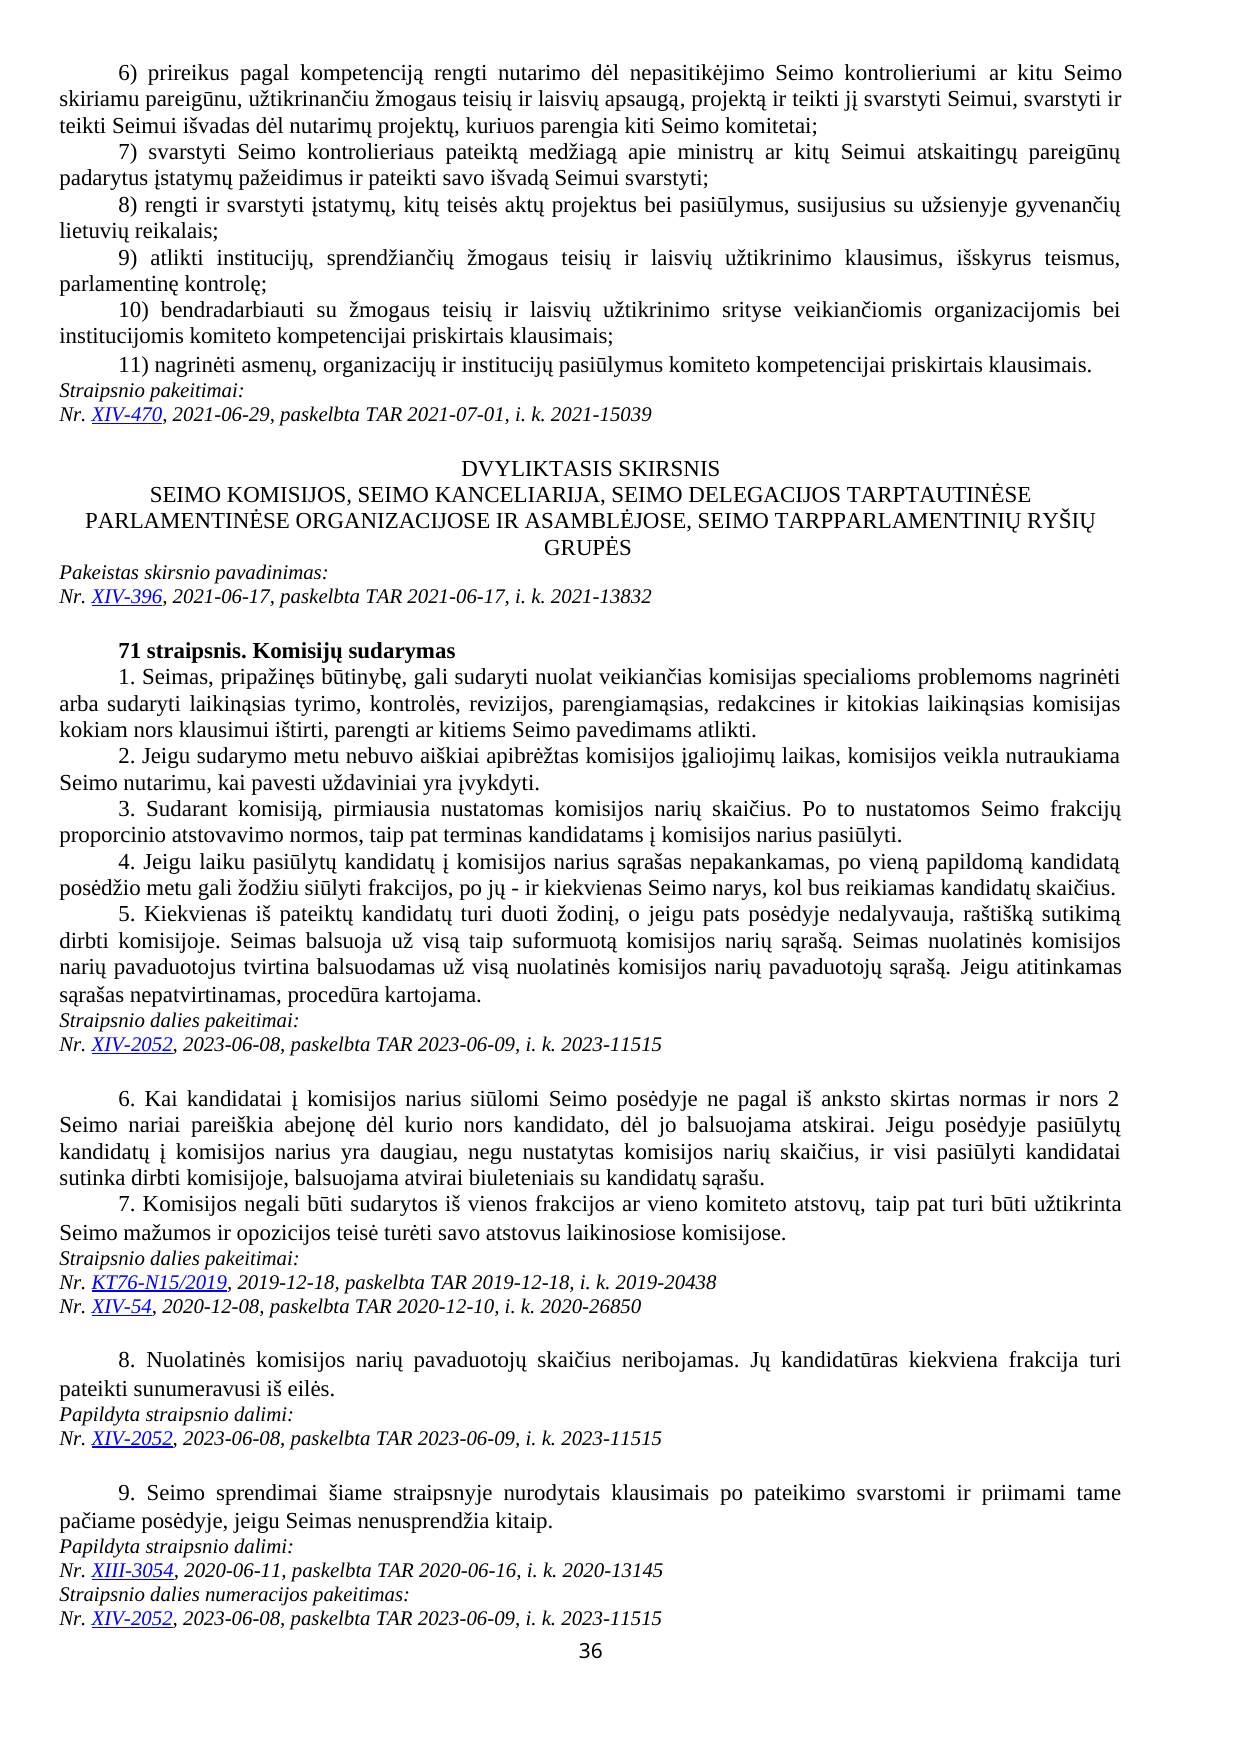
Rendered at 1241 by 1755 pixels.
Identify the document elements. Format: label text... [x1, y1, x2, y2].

text Nr. XIV-2052, 2023-06-08, paskelbta TAR 2023-06-09, i. k. 2023-11515 [59, 1426, 1122, 1450]
text Nr. XIII-3054, 2020-06-11, paskelbta TAR 2020-06-16, i. k. 2020-13145 [59, 1558, 1122, 1582]
text Nr. XIV-54, 2020-12-08, paskelbta TAR 2020-12-10, i. k. 2020-26850 [59, 1294, 1122, 1318]
text Straipsnio dalies numeracijos pakeitimas: [59, 1582, 1122, 1606]
text 2. Jeigu sudarymo metu nebuvo aiškiai apibrėžtas komisijos įgaliojimų laikas, komisijos veikla nutraukiama Seimo nutarimu, kai pavesti uždaviniai yra įvykdyti. [59, 742, 1122, 795]
text 6. Kai kandidatai į komisijos narius siūlomi Seimo posėdyje ne pagal iš anksto skirtas normas ir nors 2 Seimo nariai pareiškia abejonę dėl kurio nors kandidato, dėl jo balsuojama atskirai. Jeigu posėdyje pasiūlytų kandidatų į komisijos narius yra daugiau, negu nustatytas komisijos narių skaičius, ir visi pasiūlyti kandidatai sutinka dirbti komisijoje, balsuojama atvirai biuleteniais su kandidatų sąrašu. [59, 1085, 1122, 1191]
text SEIMO KOMISIJOS, SEIMO KANCELIARIJA, SEIMO DELEGACIJOS TARPTAUTINĖSE PARLAMENTINĖSE ORGANIZACIJOSE IR ASAMBLĖJOSE, SEIMO TARPPARLAMENTINIŲ RYŠIŲ GRUPĖS [59, 481, 1122, 560]
text Papildyta straipsnio dalimi: [59, 1402, 1122, 1426]
text 10) bendradarbiauti su žmogaus teisių ir laisvių užtikrinimo srityse veikiančiomis organizacijomis bei institucijomis komiteto kompetencijai priskirtais klausimais; [59, 296, 1122, 349]
text 7. Komisijos negali būti sudarytos iš vienos frakcijos ar vieno komiteto atstovų, taip pat turi būti užtikrinta Seimo mažumos ir opozicijos teisė turėti savo atstovus laikinosiose komisijose. [59, 1191, 1122, 1246]
text 9. Seimo sprendimai šiame straipsnyje nurodytais klausimais po pateikimo svarstomi ir priimami tame pačiame posėdyje, jeigu Seimas nenusprendžia kitaip. [59, 1478, 1122, 1534]
text Nr. XIV-470, 2021-06-29, paskelbta TAR 2021-07-01, i. k. 2021-15039 [59, 402, 1122, 426]
text Straipsnio dalies pakeitimai: [59, 1246, 1122, 1270]
text 3. Sudarant komisiją, pirmiausia nustatomas komisijos narių skaičius. Po to nustatomos Seimo frakcijų proporcinio atstovavimo normos, taip pat terminas kandidatams į komisijos narius pasiūlyti. [59, 795, 1122, 848]
text 5. Kiekvienas iš pateiktų kandidatų turi duoti žodinį, o jeigu pats posėdyje nedalyvauja, raštišką sutikimą dirbti komisijoje. Seimas balsuoja už visą taip suformuotą komisijos narių sąrašą. Seimas nuolatinės komisijos narių pavaduotojus tvirtina balsuodamas už visą nuolatinės komisijos narių pavaduotojų sąrašą. Jeigu atitinkamas sąrašas nepatvirtinamas, procedūra kartojama. [59, 900, 1122, 1008]
text Nr. XIV-2052, 2023-06-08, paskelbta TAR 2023-06-09, i. k. 2023-11515 [59, 1606, 1122, 1630]
text Straipsnio pakeitimai: [59, 378, 1122, 402]
text 1. Seimas, pripažinęs būtinybę, gali sudaryti nuolat veikiančias komisijas specialioms problemoms nagrinėti arba sudaryti laikinąsias tyrimo, kontrolės, revizijos, parengiamąsias, redakcines ir kitokias laikinąsias komisijas kokiam nors klausimui ištirti, parengti ar kitiems Seimo pavedimams atlikti. [59, 663, 1122, 742]
text 8. Nuolatinės komisijos narių pavaduotojų skaičius neribojamas. Jų kandidatūras kiekviena frakcija turi pateikti sunumeravusi iš eilės. [59, 1347, 1122, 1402]
text Pakeistas skirsnio pavadinimas: [59, 560, 1122, 584]
text 9) atlikti institucijų, sprendžiančių žmogaus teisių ir laisvių užtikrinimo klausimus, išskyrus teismus, parlamentinę kontrolę; [59, 243, 1122, 296]
text 7) svarstyti Seimo kontrolieriaus pateiktą medžiagą apie ministrų ar kitų Seimui atskaitingų pareigūnų padarytus įstatymų pažeidimus ir pateikti savo išvadą Seimui svarstyti; [59, 138, 1122, 191]
text Nr. XIV-396, 2021-06-17, paskelbta TAR 2021-06-17, i. k. 2021-13832 [59, 584, 1122, 608]
text 4. Jeigu laiku pasiūlytų kandidatų į komisijos narius sąrašas nepakankamas, po vieną papildomą kandidatą posėdžio metu gali žodžiu siūlyti frakcijos, po jų - ir kiekvienas Seimo narys, kol bus reikiamas kandidatų skaičius. [59, 848, 1122, 900]
text Nr. KT76-N15/2019, 2019-12-18, paskelbta TAR 2019-12-18, i. k. 2019-20438 [59, 1270, 1122, 1294]
text 8) rengti ir svarstyti įstatymų, kitų teisės aktų projektus bei pasiūlymus, susijusius su užsienyje gyvenančių lietuvių reikalais; [59, 191, 1122, 243]
text 11) nagrinėti asmenų, organizacijų ir institucijų pasiūlymus komiteto kompetencijai priskirtais klausimais. [59, 349, 1122, 378]
text Nr. XIV-2052, 2023-06-08, paskelbta TAR 2023-06-09, i. k. 2023-11515 [59, 1032, 1122, 1056]
text Papildyta straipsnio dalimi: [59, 1534, 1122, 1558]
text 71 straipsnis. Komisijų sudarymas [59, 637, 1122, 663]
text 6) prireikus pagal kompetenciją rengti nutarimo dėl nepasitikėjimo Seimo kontrolieriumi ar kitu Seimo skiriamu pareigūnu, užtikrinančiu žmogaus teisių ir laisvių apsaugą, projektą ir teikti jį svarstyti Seimui, svarstyti ir teikti Seimui išvadas dėl nutarimų projektų, kuriuos parengia kiti Seimo komitetai; [59, 59, 1122, 138]
text DVYLIKTASIS SKIRSNIS [59, 454, 1122, 481]
text Straipsnio dalies pakeitimai: [59, 1008, 1122, 1032]
